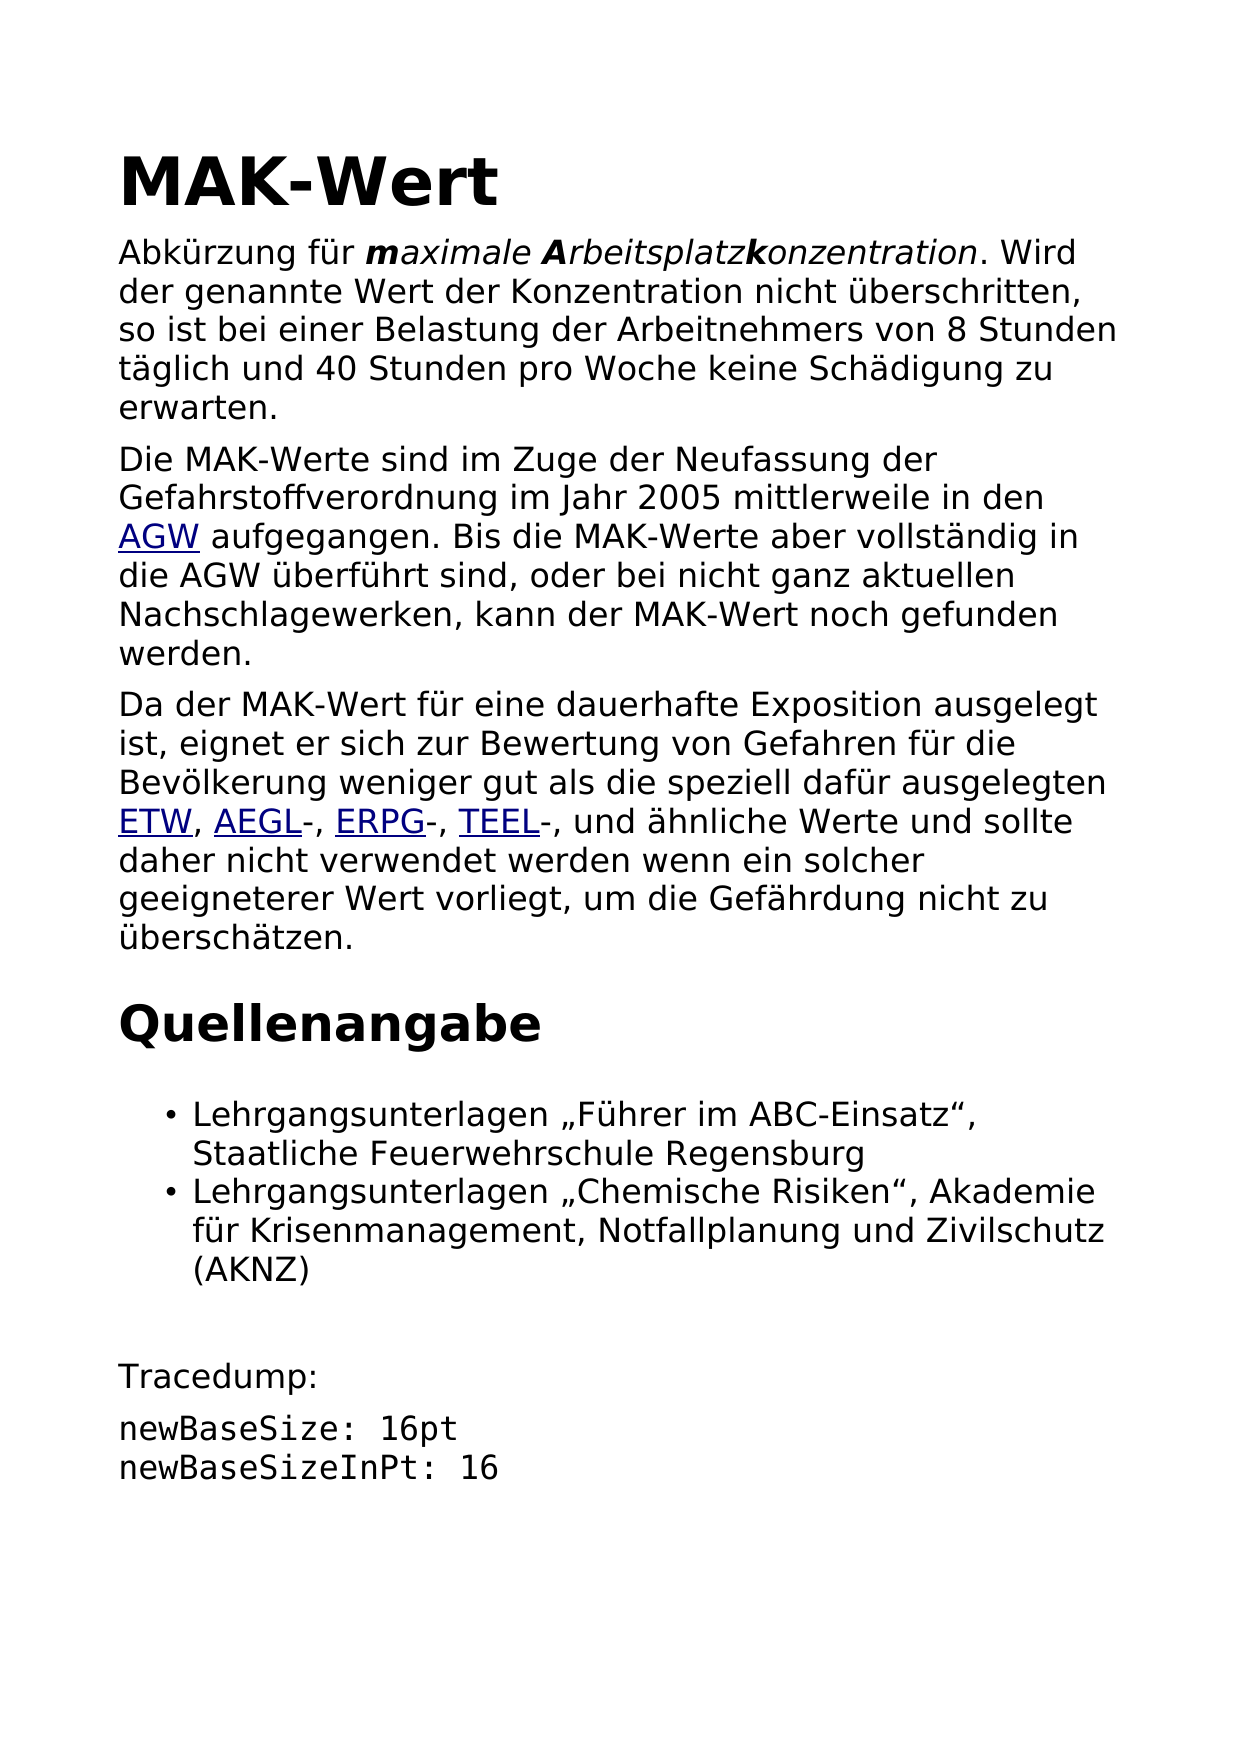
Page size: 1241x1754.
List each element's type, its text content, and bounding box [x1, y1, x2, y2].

list Lehrgangsunterlagen „Chemische Risiken“, Akademie für Krisenmanagement, Notfallplanung und Zivilschutz (AKNZ) [177, 1173, 1122, 1289]
list Lehrgangsunterlagen „Führer im ABC-Einsatz“, Staatliche Feuerwehrschule Regensburg [177, 1095, 1122, 1173]
text Die MAK-Werte sind im Zuge der Neufassung der Gefahrstoffverordnung im Jahr 2005 mittlerweile in den AGW aufgegangen. Bis die MAK-Werte aber vollständig in die AGW überführt sind, oder bei nicht ganz aktuellen Nachschlagewerken, kann der MAK-Wert noch gefunden werden. [118, 440, 1122, 673]
text Tracedump: [118, 1319, 1122, 1397]
text newBaseSize: 16pt newBaseSizeInPt: 16 [118, 1409, 1122, 1487]
text Da der MAK-Wert für eine dauerhafte Exposition ausgelegt ist, eignet er sich zur Bewertung von Gefahren für die Bevölkerung weniger gut als die speziell dafür ausgelegten ETW, AEGL-, ERPG-, TEEL-, und ähnliche Werte und sollte daher nicht verwendet werden wenn ein solcher geeigneterer Wert vorliegt, um die Gefährdung nicht zu überschätzen. [118, 686, 1122, 958]
subtitle MAK-Wert [118, 143, 1122, 221]
text Abkürzung für maximale Arbeitsplatzkonzentration. Wird der genannte Wert der Konzentration nicht überschritten, so ist bei einer Belastung der Arbeitnehmers von 8 Stunden täglich und 40 Stunden pro Woche keine Schädigung zu erwarten. [118, 233, 1122, 427]
subtitle Quellenangabe [118, 995, 1122, 1053]
